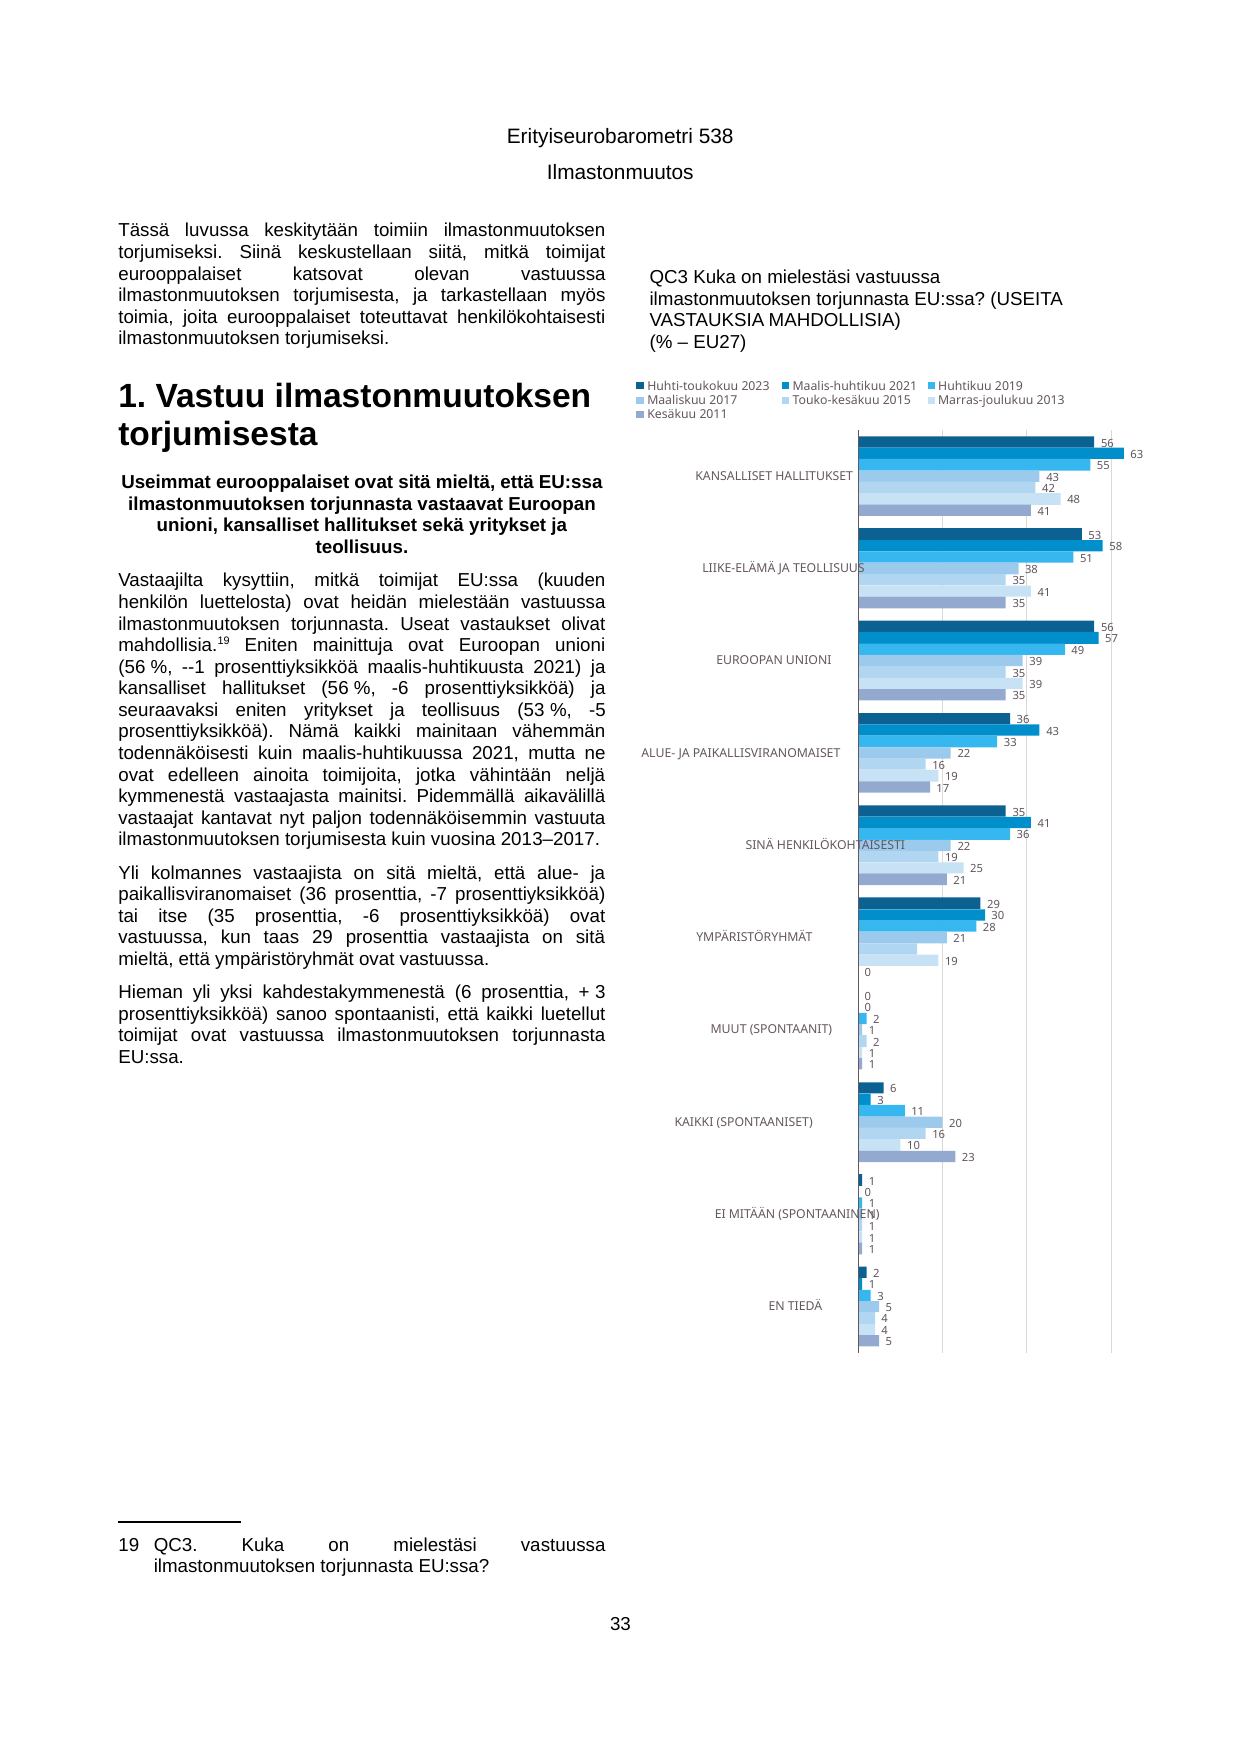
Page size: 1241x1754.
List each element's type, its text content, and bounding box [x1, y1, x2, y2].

text Hieman yli yksi kahdestakymmenestä (6 prosenttia, + 3 prosenttiyksikköä) sanoo spontaanisti, että kaikki luetellut toimijat ovat vastuussa ilmastonmuutoksen torjunnasta EU:ssa. [118, 981, 605, 1067]
text Yli kolmannes vastaajista on sitä mieltä, että alue- ja paikallisviranomaiset (36 prosenttia, -7 prosenttiyksikköä) tai itse (35 prosenttia, -6 prosenttiyksikköä) ovat vastuussa, kun taas 29 prosenttia vastaajista on sitä mieltä, että ympäristöryhmät ovat vastuussa. [118, 861, 605, 969]
text Vastaajilta kysyttiin, mitkä toimijat EU:ssa (kuuden henkilön luettelosta) ovat heidän mielestään vastuussa ilmastonmuutoksen torjunnasta. Useat vastaukset olivat mahdollisia. Eniten mainittuja ovat Euroopan unioni (56 %, --1 prosenttiyksikköä maalis-huhtikuusta 2021) ja kansalliset hallitukset (56 %, -6 prosenttiyksikköä) ja seuraavaksi eniten yritykset ja teollisuus (53 %, -5 prosenttiyksikköä). Nämä kaikki mainitaan vähemmän todennäköisesti kuin maalis-huhtikuussa 2021, mutta ne ovat edelleen ainoita toimijoita, jotka vähintään neljä kymmenestä vastaajasta mainitsi. Pidemmällä aikavälillä vastaajat kantavat nyt paljon todennäköisemmin vastuuta ilmastonmuutoksen torjumisesta kuin vuosina 2013–2017. [118, 569, 605, 849]
text QC3. Kuka on mielestäsi vastuussa ilmastonmuutoksen torjunnasta EU:ssa? [118, 1534, 605, 1577]
subtitle 1. Vastuu ilmastonmuutoksen torjumisesta [118, 375, 605, 453]
text Tässä luvussa keskitytään toimiin ilmastonmuutoksen torjumiseksi. Siinä keskustellaan siitä, mitkä toimijat eurooppalaiset katsovat olevan vastuussa ilmastonmuutoksen torjumisesta, ja tarkastellaan myös toimia, joita eurooppalaiset toteuttavat henkilökohtaisesti ilmastonmuutoksen torjumiseksi. [118, 219, 605, 349]
text Useimmat eurooppalaiset ovat sitä mieltä, että EU:ssa ilmastonmuutoksen torjunnasta vastaavat Euroopan unioni, kansalliset hallitukset sekä yritykset ja teollisuus. [118, 471, 605, 557]
